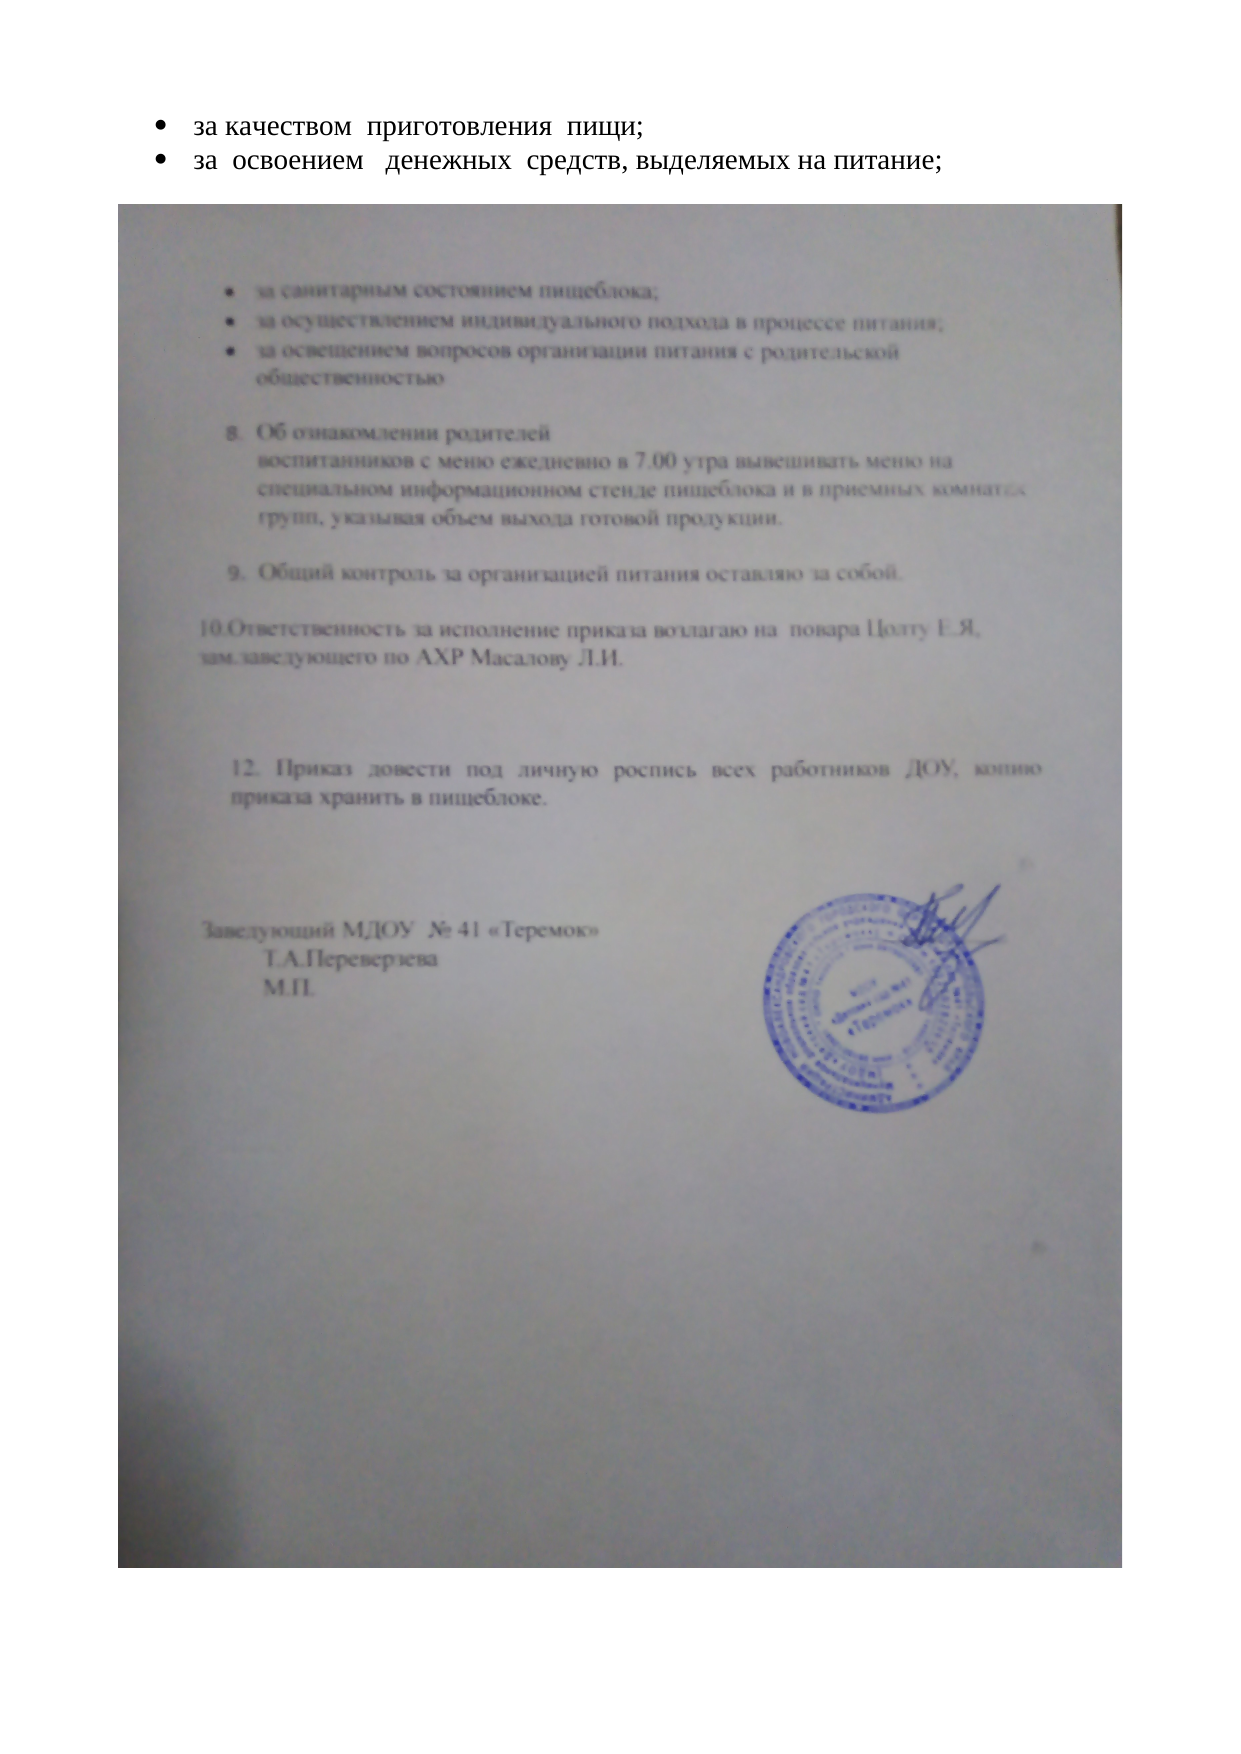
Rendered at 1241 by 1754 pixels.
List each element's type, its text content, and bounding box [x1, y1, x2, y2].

picture [118, 204, 1123, 1568]
list за качеством приготовления пищи; [156, 108, 1122, 142]
list за освоением денежных средств, выделяемых на питание; [156, 142, 1122, 176]
